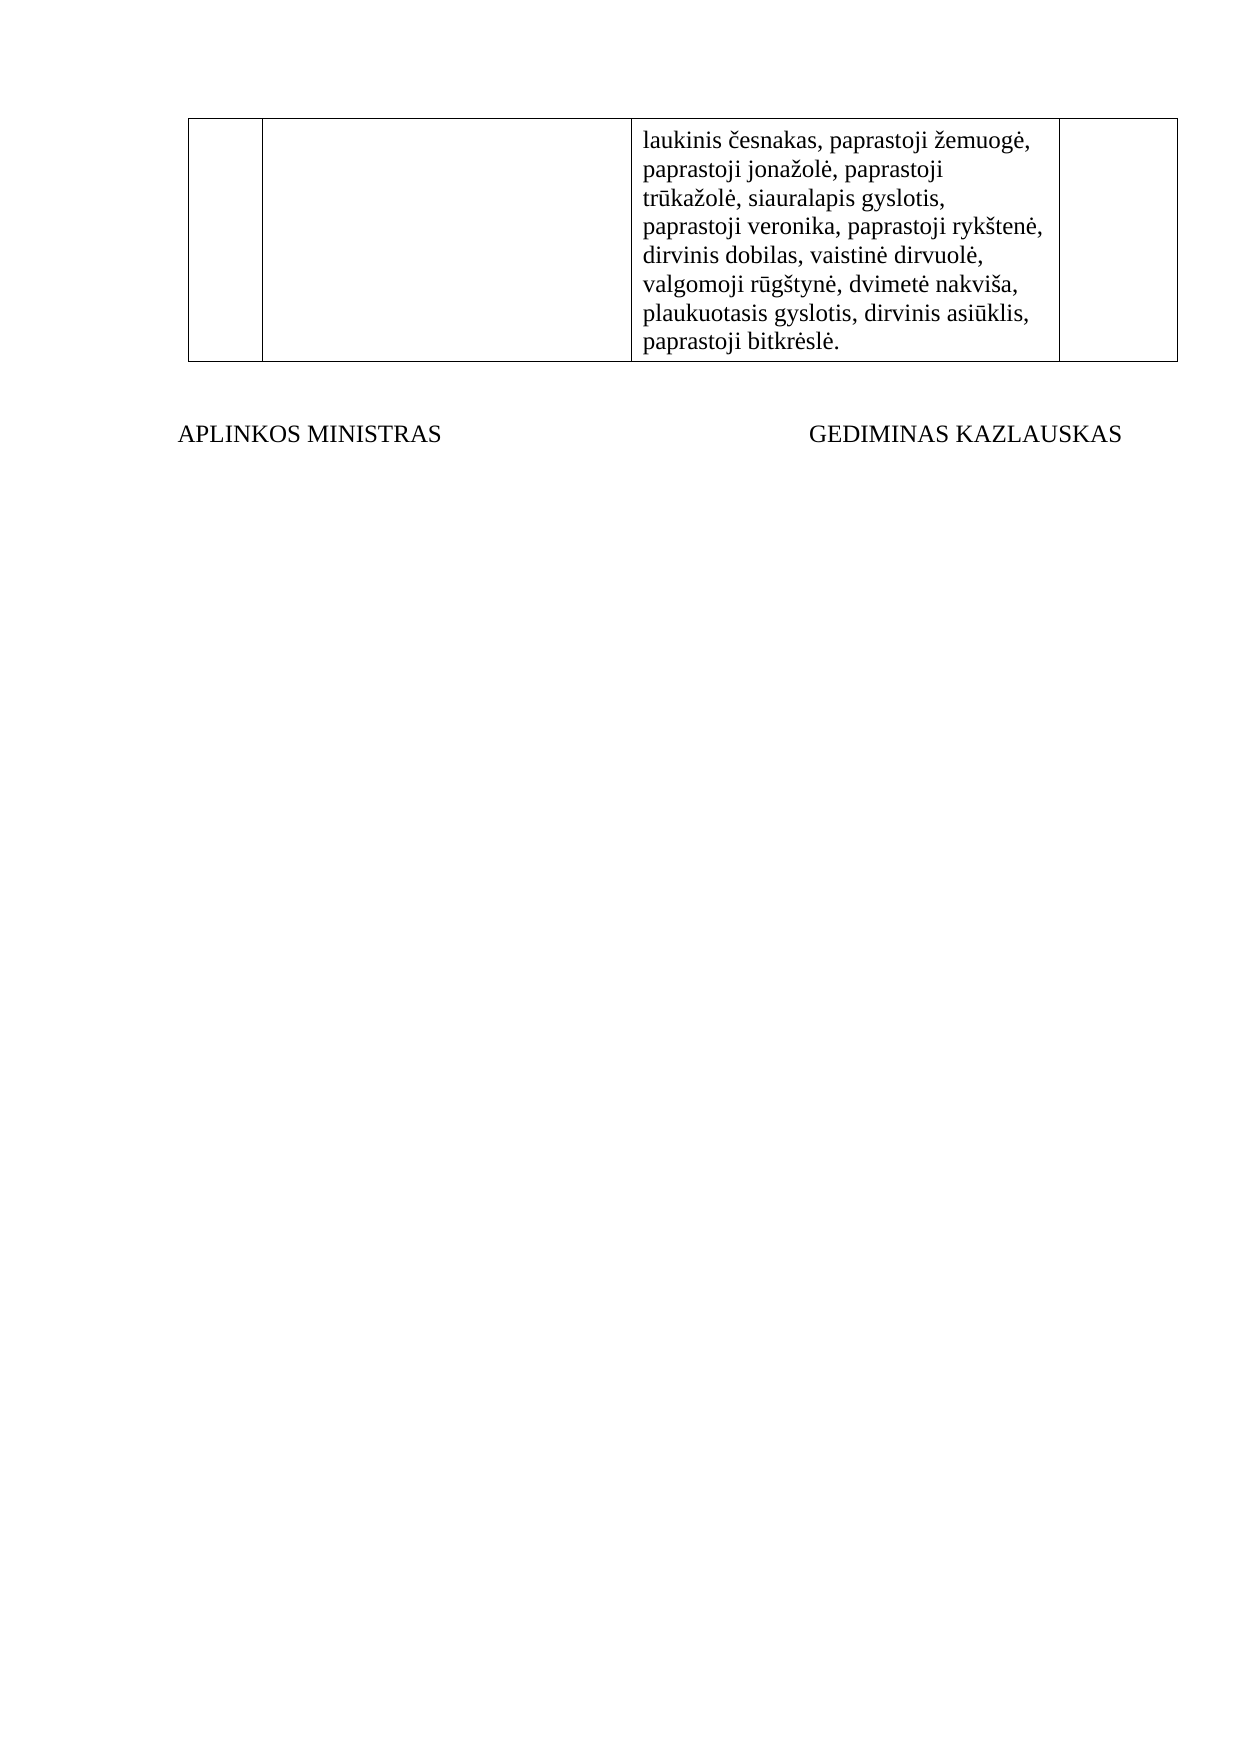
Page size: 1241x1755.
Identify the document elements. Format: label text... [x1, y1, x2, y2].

table_cell [263, 119, 631, 361]
table_cell [1060, 119, 1177, 361]
table_cell [189, 119, 262, 361]
table_cell laukinis česnakas, paprastoji žemuogė, paprastoji jonažolė, paprastoji trūkažolė, siauralapis gyslotis, paprastoji veronika, paprastoji rykštenė, dirvinis dobilas, vaistinė dirvuolė, valgomoji rūgštynė, dvimetė nakviša, plaukuotasis gyslotis, dirvinis asiūklis, paprastoji bitkrėslė. [632, 119, 1059, 361]
text Aplinkos ministras Gediminas Kazlauskas [177, 419, 1122, 448]
